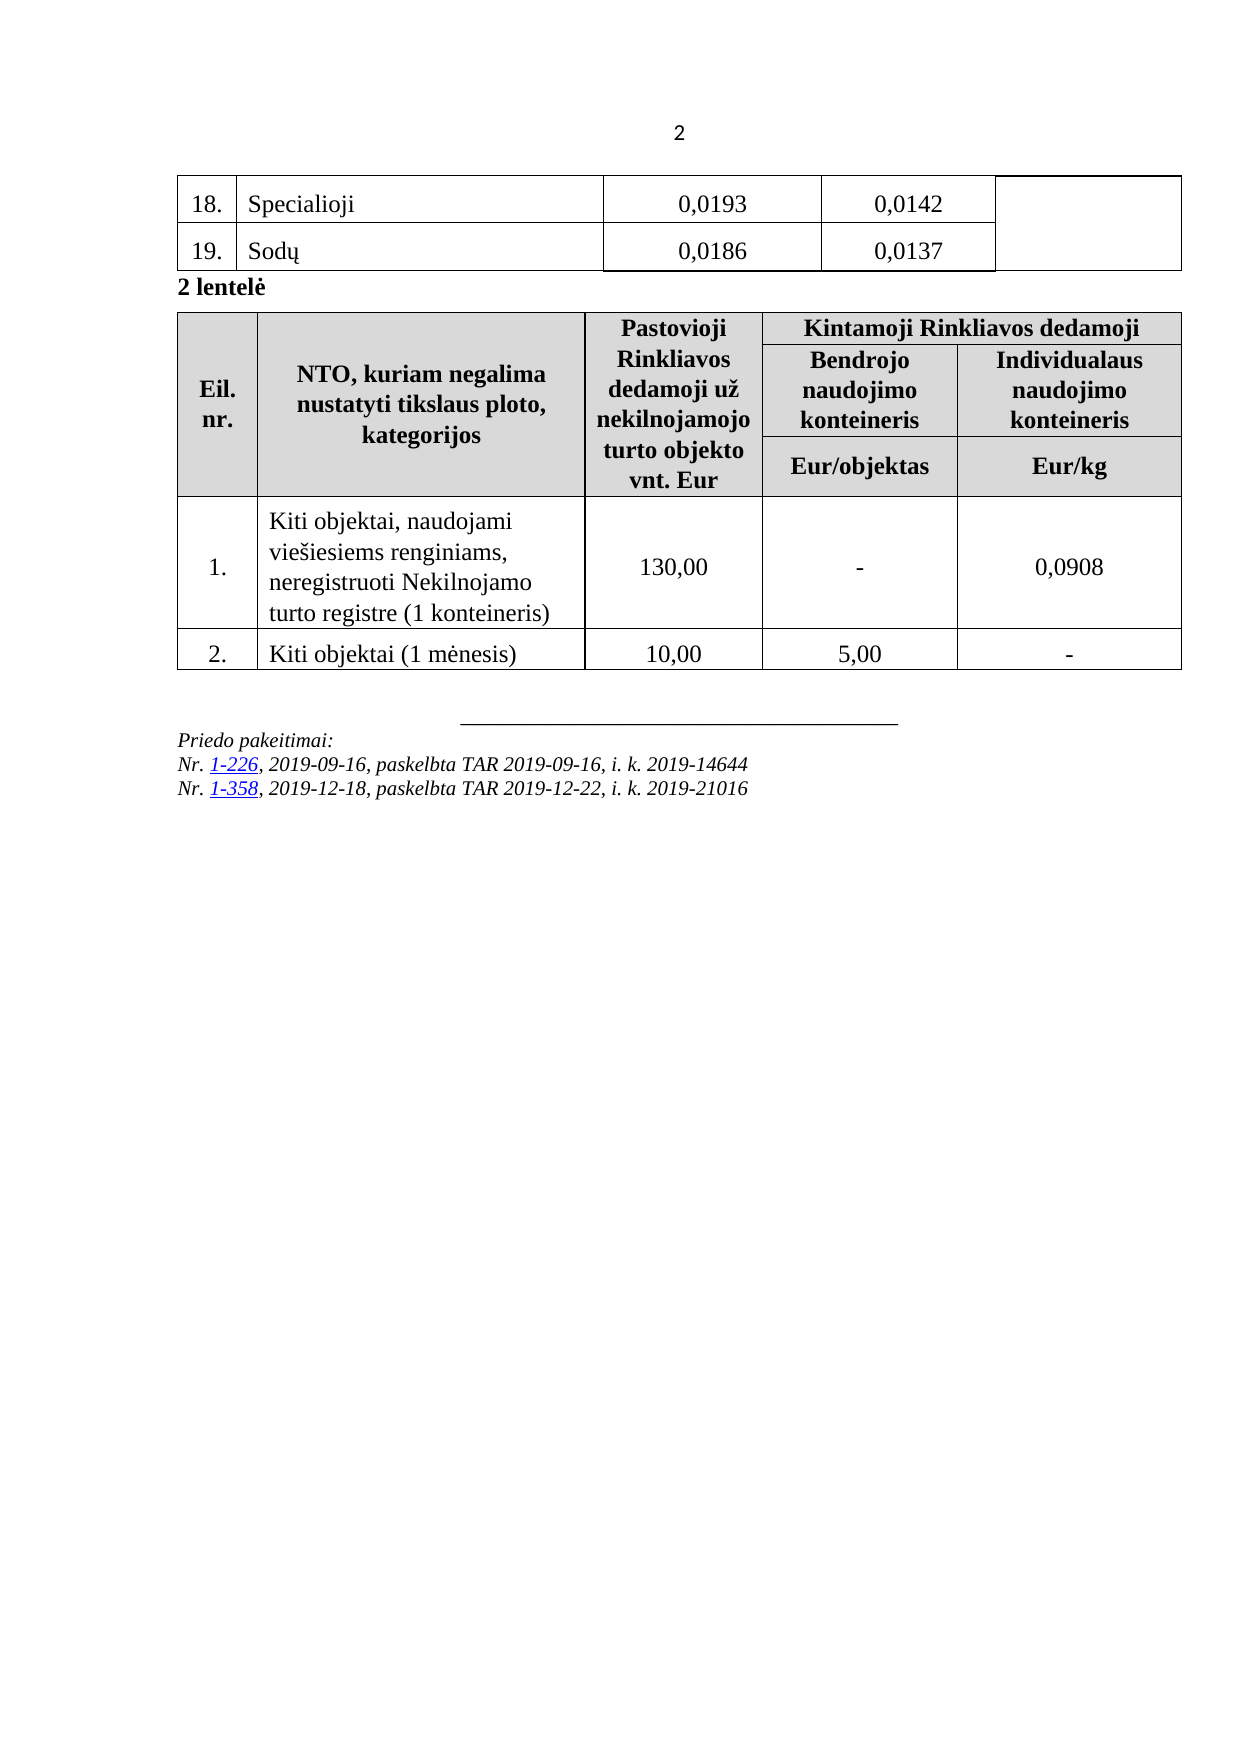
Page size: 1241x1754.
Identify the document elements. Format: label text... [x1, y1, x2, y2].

table_cell Sodų [237, 223, 603, 269]
table_cell 0,0142 [822, 176, 995, 222]
text Nr. 1-226, 2019-09-16, paskelbta TAR 2019-09-16, i. k. 2019-14644 [177, 752, 1181, 776]
table_cell Kiti objektai (1 mėnesis) [258, 629, 584, 669]
table_cell 0,0137 [822, 223, 995, 269]
table_cell [996, 177, 1181, 269]
table_cell 2. [178, 629, 257, 669]
table_cell 1. [178, 497, 257, 628]
table_cell Eur/objektas [763, 437, 957, 496]
table_cell Specialioji [237, 176, 603, 222]
table_header Eil. nr. [178, 313, 257, 496]
table_cell 5,00 [763, 629, 957, 669]
text Nr. 1-358, 2019-12-18, paskelbta TAR 2019-12-22, i. k. 2019-21016 [177, 776, 1181, 800]
table_cell Eur/kg [958, 437, 1181, 496]
table_cell 0,0186 [604, 223, 821, 269]
table_cell 0,0908 [958, 497, 1181, 628]
table_header Pastovioji Rinkliavos dedamoji už nekilnojamojo turto objekto vnt. Eur [586, 313, 762, 496]
table_header NTO, kuriam negalima nustatyti tikslaus ploto, kategorijos [258, 313, 584, 496]
table_cell 130,00 [586, 497, 762, 628]
text Priedo pakeitimai: [177, 728, 1181, 752]
table_cell 18. [178, 176, 236, 222]
table_header Kintamoji Rinkliavos dedamoji [763, 313, 1181, 344]
table_cell - [763, 497, 957, 628]
table_cell 10,00 [586, 629, 762, 669]
text ___________________________________ [177, 699, 1181, 728]
table_cell Kiti objektai, naudojami viešiesiems renginiams, neregistruoti Nekilnojamo turto registre (1 konteineris) [258, 497, 584, 628]
table_cell 19. [178, 223, 236, 269]
table_cell Individualaus naudojimo konteineris [958, 345, 1181, 436]
text 2 lentelė [177, 272, 1181, 300]
table_cell 0,0193 [604, 176, 821, 222]
table_cell Bendrojo naudojimo konteineris [763, 345, 957, 436]
table_cell - [958, 629, 1181, 669]
